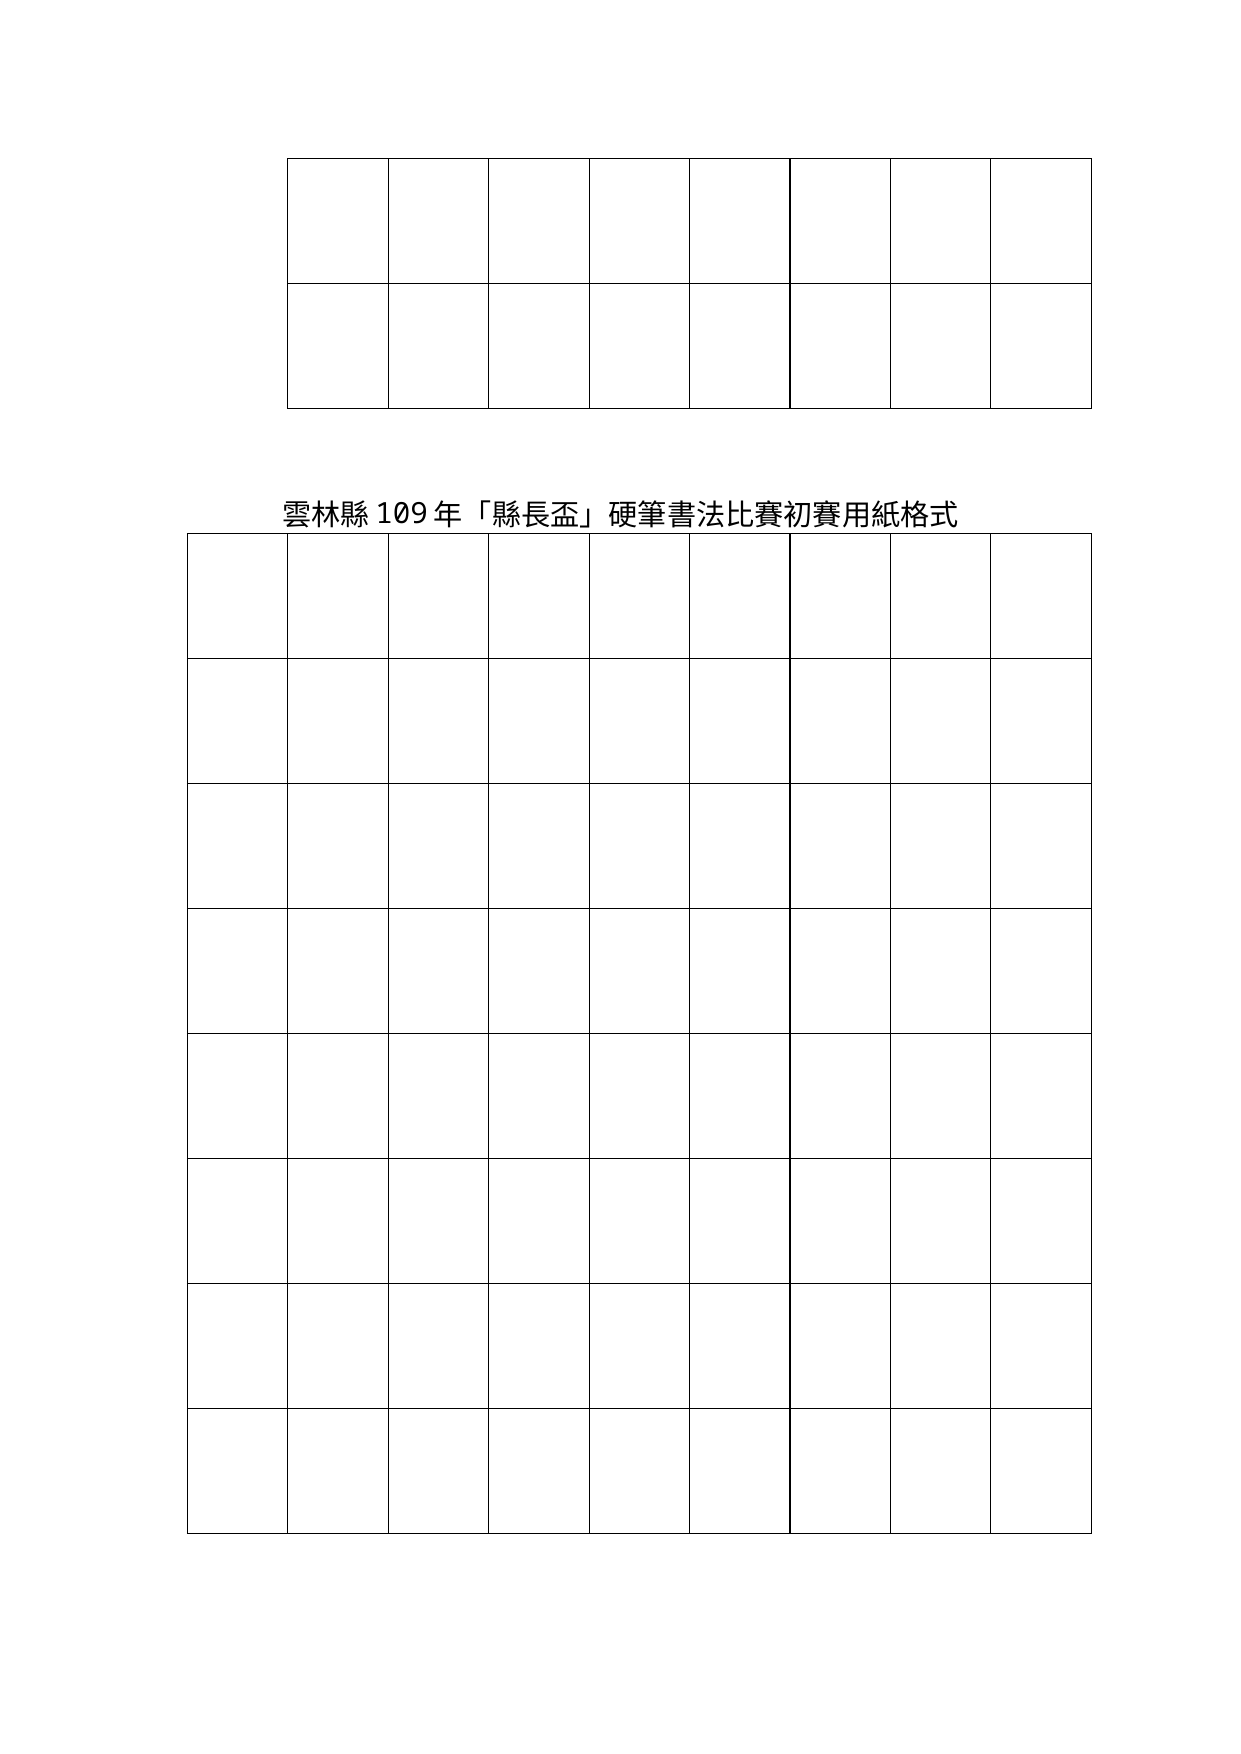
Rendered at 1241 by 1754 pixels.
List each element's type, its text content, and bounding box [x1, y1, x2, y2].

table_cell [590, 159, 689, 283]
table_cell [389, 284, 488, 408]
table_cell [288, 1409, 388, 1533]
table_cell [791, 659, 890, 783]
table_cell [590, 784, 689, 908]
table_cell [690, 1159, 789, 1283]
table_cell [590, 1284, 689, 1408]
table_cell [188, 1409, 287, 1533]
table_header [991, 534, 1091, 658]
table_cell [389, 909, 488, 1033]
table_cell [288, 159, 388, 283]
table_cell [590, 284, 689, 408]
table_cell [489, 1034, 589, 1158]
table_cell [791, 159, 890, 283]
table_cell [791, 1409, 890, 1533]
table_cell [188, 158, 287, 283]
table_cell [791, 1034, 890, 1158]
table_cell [590, 1034, 689, 1158]
table_cell [891, 659, 990, 783]
table_header [690, 534, 789, 658]
table_cell [389, 159, 488, 283]
table_cell [991, 1409, 1091, 1533]
table_cell [991, 659, 1091, 783]
table_cell [288, 284, 388, 408]
table_cell [590, 1159, 689, 1283]
table_header [288, 534, 388, 658]
table_cell [188, 1034, 287, 1158]
table_cell [489, 784, 589, 908]
table_cell [489, 159, 589, 283]
table_cell [791, 284, 890, 408]
table_cell [791, 1284, 890, 1408]
table_cell [690, 909, 789, 1033]
table_header [389, 534, 488, 658]
table_cell [288, 659, 388, 783]
table_cell [690, 784, 789, 908]
table_cell [991, 909, 1091, 1033]
table_cell [288, 1159, 388, 1283]
table_cell [288, 1284, 388, 1408]
table_cell [891, 159, 990, 283]
table_cell [288, 784, 388, 908]
table_cell [188, 909, 287, 1033]
table_cell [690, 159, 789, 283]
table_cell [389, 1034, 488, 1158]
table_cell [991, 1034, 1091, 1158]
table_cell [891, 284, 990, 408]
table_cell [891, 909, 990, 1033]
table_header [791, 534, 890, 658]
table_cell [991, 284, 1091, 408]
table_cell [188, 1284, 287, 1408]
table_cell [991, 784, 1091, 908]
table_cell [288, 1034, 388, 1158]
table_cell [590, 1409, 689, 1533]
table_cell [690, 1284, 789, 1408]
table_cell [489, 1284, 589, 1408]
table_cell [188, 1159, 287, 1283]
table_cell [891, 1159, 990, 1283]
table_cell [690, 1034, 789, 1158]
table_cell [389, 659, 488, 783]
table_cell [489, 909, 589, 1033]
table_cell [389, 1409, 488, 1533]
table_cell [690, 1409, 789, 1533]
table_cell [590, 659, 689, 783]
table_cell [991, 1159, 1091, 1283]
table_cell [690, 659, 789, 783]
table_cell [891, 1034, 990, 1158]
table_cell [288, 909, 388, 1033]
table_cell [891, 1284, 990, 1408]
table_cell [489, 659, 589, 783]
table_cell [188, 283, 287, 408]
table_cell [791, 1159, 890, 1283]
text 雲林縣109年「縣長盃」硬筆書法比賽初賽用紙格式 [187, 471, 1053, 533]
table_cell [590, 909, 689, 1033]
table_header [188, 534, 287, 658]
table_header [891, 534, 990, 658]
table_cell [891, 1409, 990, 1533]
table_header [489, 534, 589, 658]
table_header [590, 534, 689, 658]
table_cell [791, 909, 890, 1033]
table_cell [690, 284, 789, 408]
table_cell [991, 1284, 1091, 1408]
table_cell [489, 284, 589, 408]
table_cell [188, 659, 287, 783]
table_cell [991, 159, 1091, 283]
table_cell [489, 1409, 589, 1533]
table_cell [188, 784, 287, 908]
table_cell [489, 1159, 589, 1283]
table_cell [891, 784, 990, 908]
table_cell [389, 1159, 488, 1283]
table_cell [389, 784, 488, 908]
table_cell [389, 1284, 488, 1408]
table_cell [791, 784, 890, 908]
